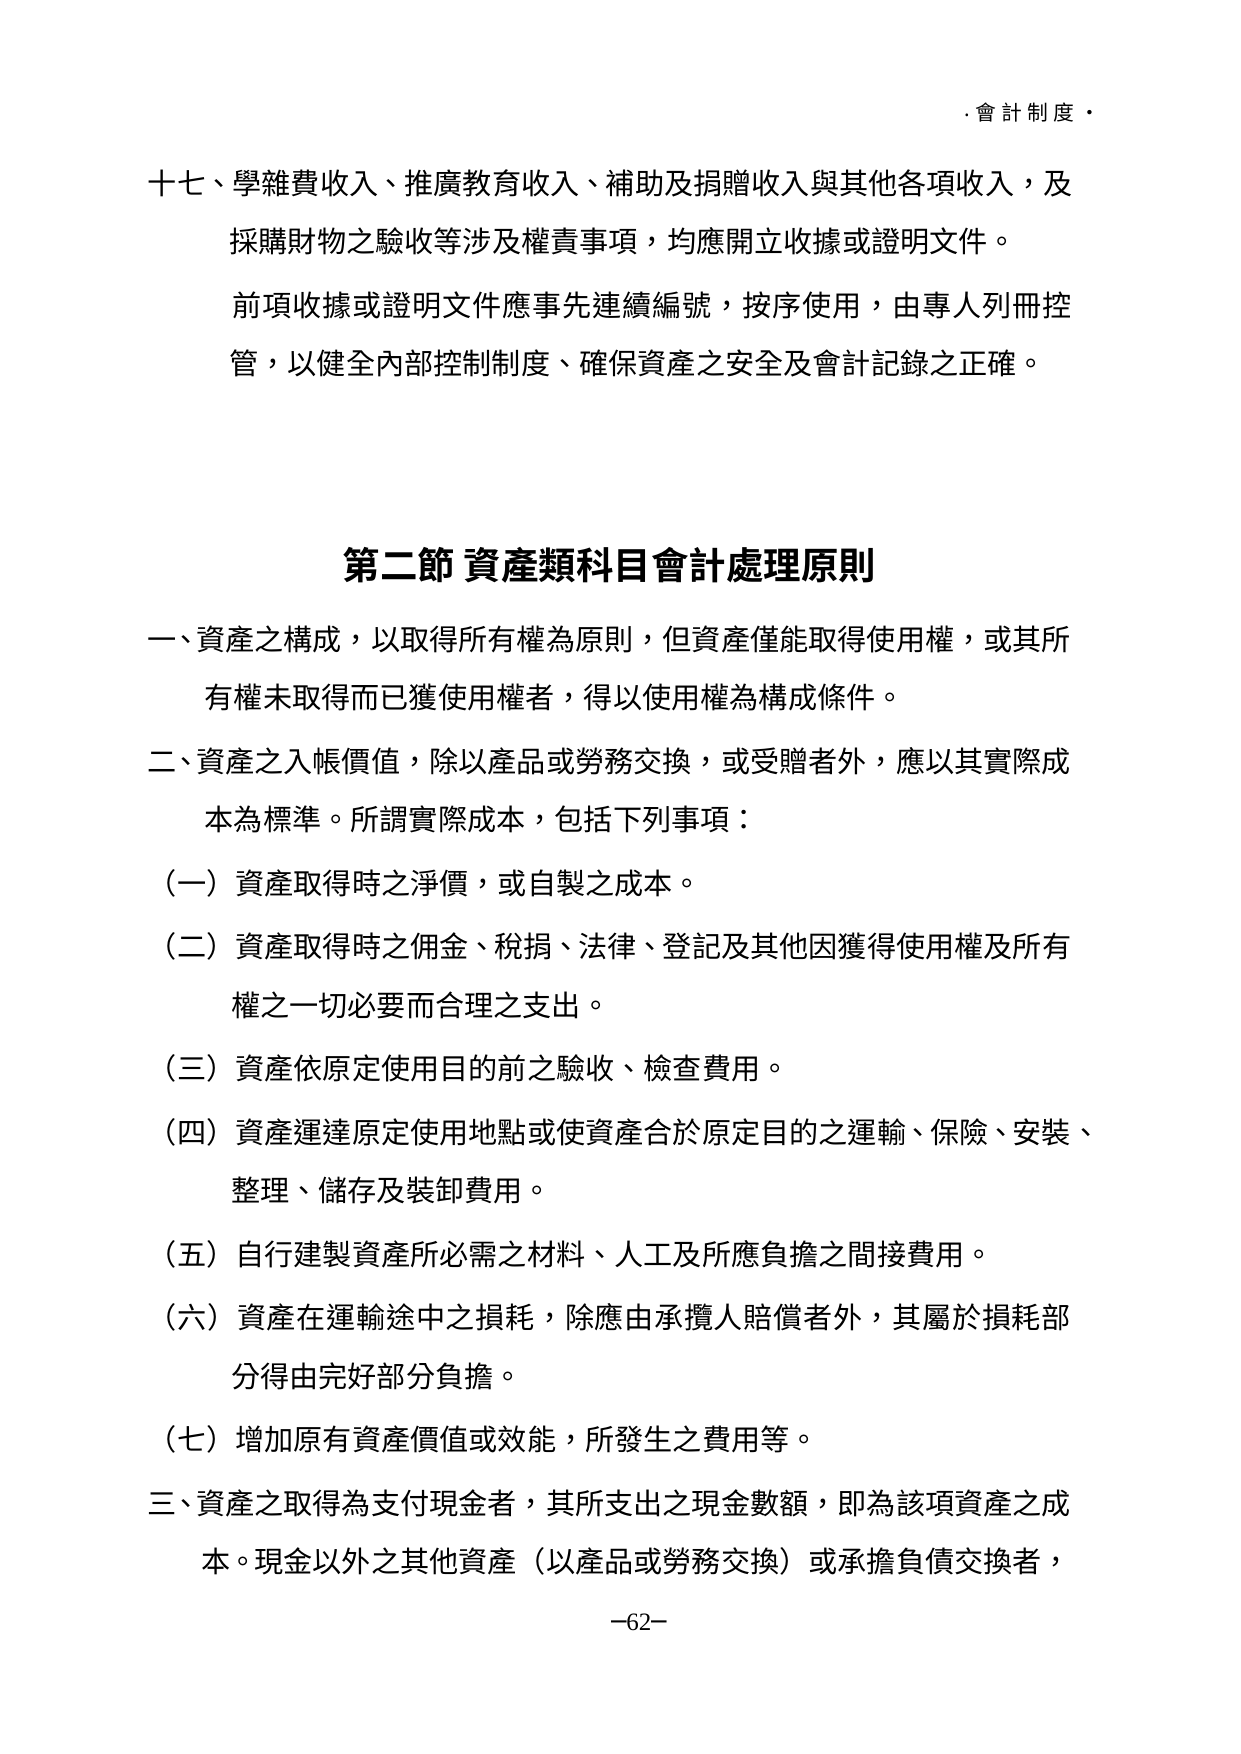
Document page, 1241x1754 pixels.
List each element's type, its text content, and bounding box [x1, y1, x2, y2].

text （一）資產取得時之淨價，或自製之成本。 [148, 848, 1071, 906]
text 二、資產之入帳價值，除以產品或勞務交換，或受贈者外，應以其實際成本為標準。所謂實際成本，包括下列事項： [148, 726, 1071, 842]
text （七）增加原有資產價值或效能，所發生之費用等。 [148, 1404, 1071, 1462]
text 三、資產之取得為支付現金者，其所支出之現金數額，即為該項資產之成本。現金以外之其他資產（以產品或勞務交換）或承擔負債交換者， [148, 1467, 1071, 1584]
text （五）自行建製資產所必需之材料、人工及所應負擔之間接費用。 [148, 1218, 1071, 1277]
text 十七、學雜費收入、推廣教育收入、補助及捐贈收入與其他各項收入，及採購財物之驗收等涉及權責事項，均應開立收據或證明文件。 [148, 148, 1072, 264]
text （三）資產依原定使用目的前之驗收、檢查費用。 [148, 1033, 1071, 1091]
text 一、資產之構成，以取得所有權為原則，但資產僅能取得使用權，或其所有權未取得而已獲使用權者，得以使用權為構成條件。 [148, 604, 1071, 721]
text （二）資產取得時之佣金、稅捐、法律、登記及其他因獲得使用權及所有權之一切必要而合理之支出。 [148, 911, 1071, 1028]
text （六）資產在運輸途中之損耗，除應由承攬人賠償者外，其屬於損耗部分得由完好部分負擔。 [148, 1282, 1071, 1399]
text 前項收據或證明文件應事先連續編號，按序使用，由專人列冊控管，以健全內部控制制度、確保資產之安全及會計記錄之正確。 [229, 269, 1072, 386]
text （四）資產運達原定使用地點或使資產合於原定目的之運輸、保險、安裝、整理、儲存及裝卸費用。 [148, 1097, 1071, 1213]
text 第二節 資產類科目會計處理原則 [148, 533, 1070, 591]
